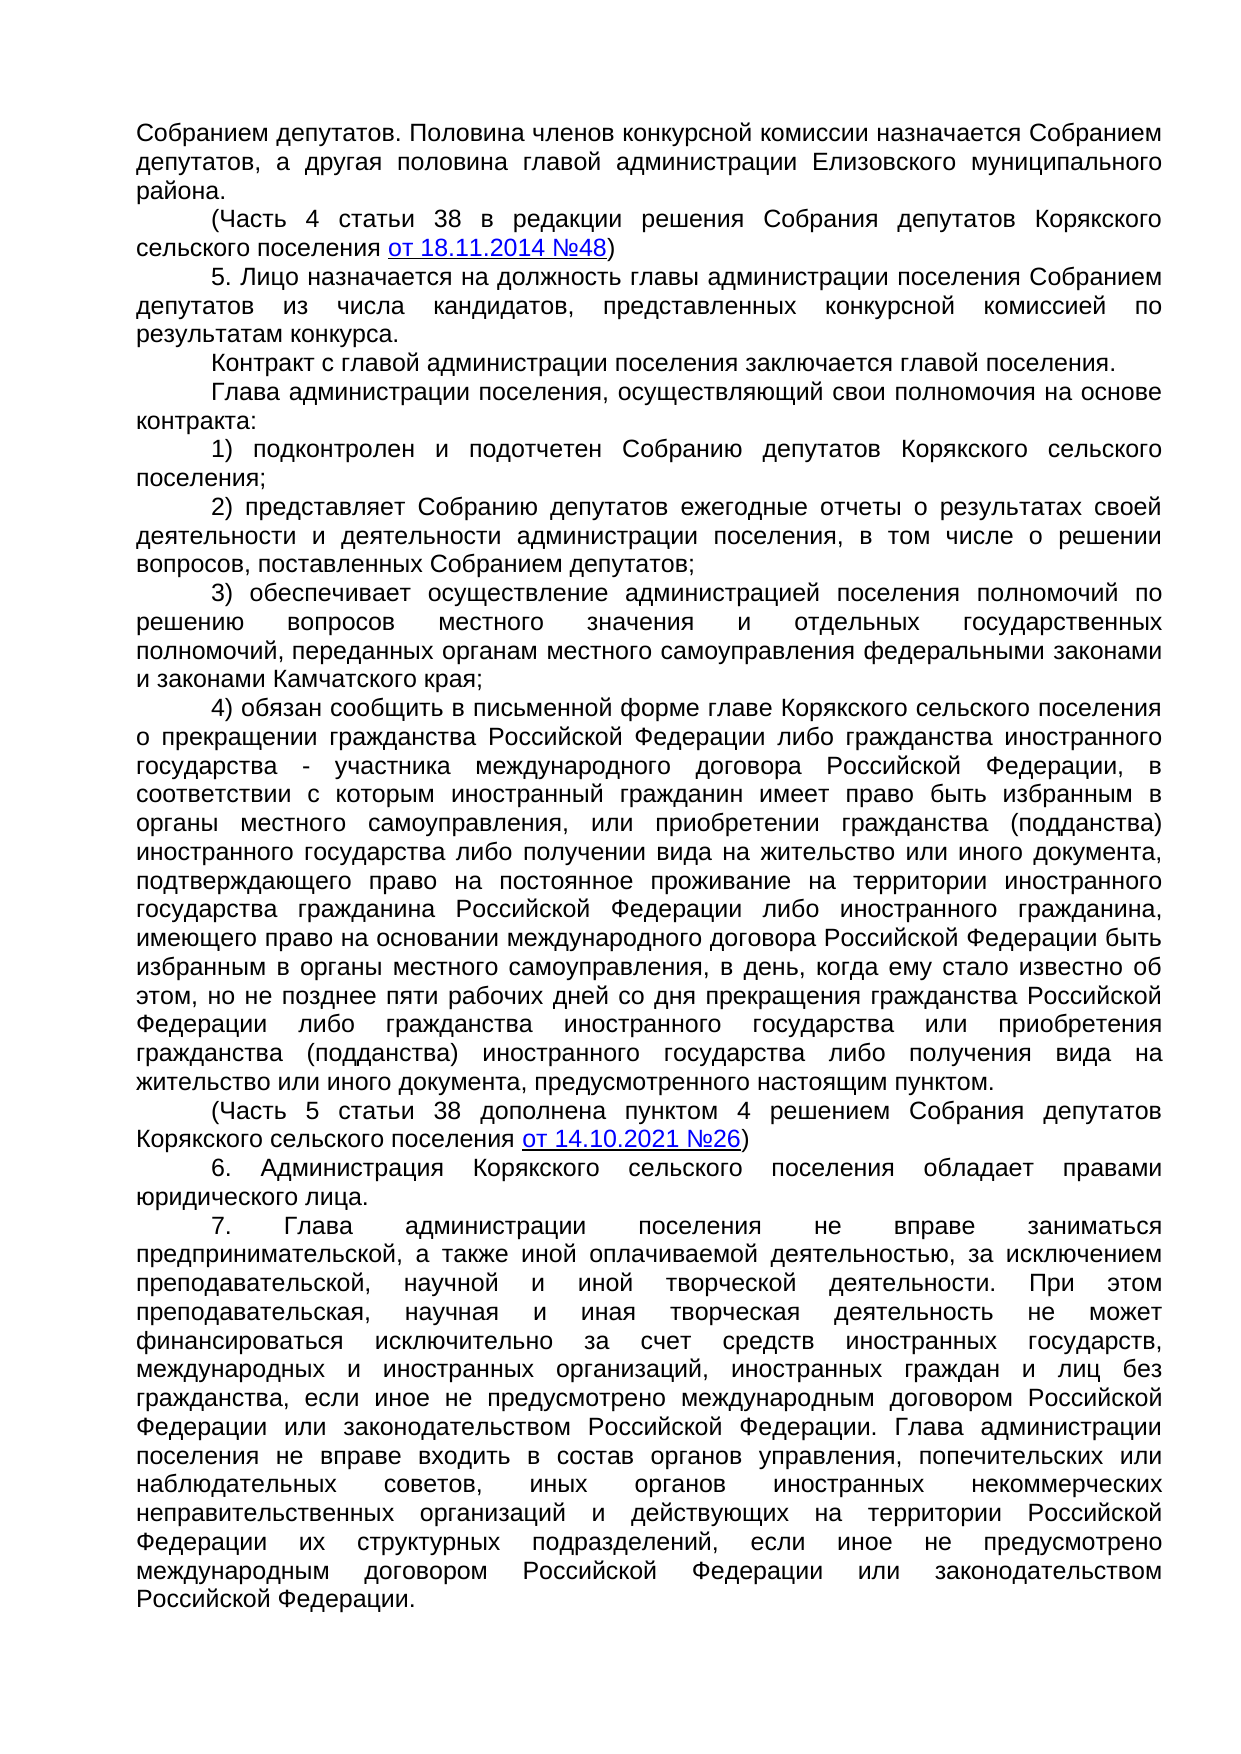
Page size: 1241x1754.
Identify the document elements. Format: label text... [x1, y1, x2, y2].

text 4) обязан сообщить в письменной форме главе Корякского сельского поселения о прекращении гражданства Российской Федерации либо гражданства иностранного государства - участника международного договора Российской Федерации, в соответствии с которым иностранный гражданин имеет право быть избранным в органы местного самоуправления, или приобретении гражданства (подданства) иностранного государства либо получении вида на жительство или иного документа, подтверждающего право на постоянное проживание на территории иностранного государства гражданина Российской Федерации либо иностранного гражданина, имеющего право на основании международного договора Российской Федерации быть избранным в органы местного самоуправления, в день, когда ему стало известно об этом, но не позднее пяти рабочих дней со дня прекращения гражданства Российской Федерации либо гражданства иностранного государства или приобретения гражданства (подданства) иностранного государства либо получения вида на жительство или иного документа, предусмотренного настоящим пунктом. [136, 693, 1163, 1096]
text Контракт с главой администрации поселения заключается главой поселения. [136, 348, 1163, 377]
text (Часть 5 статьи 38 дополнена пунктом 4 решением Собрания депутатов Корякского сельского поселения от 14.10.2021 №26) [136, 1096, 1163, 1153]
text 5. Лицо назначается на должность главы администрации поселения Собранием депутатов из числа кандидатов, представленных конкурсной комиссией по результатам конкурса. [136, 262, 1163, 348]
text Собранием депутатов. Половина членов конкурсной комиссии назначается Собранием депутатов, а другая половина главой администрации Елизовского муниципального района. [136, 118, 1163, 204]
text 7. Глава администрации поселения не вправе заниматься предпринимательской, а также иной оплачиваемой деятельностью, за исключением преподавательской, научной и иной творческой деятельности. При этом преподавательская, научная и иная творческая деятельность не может финансироваться исключительно за счет средств иностранных государств, международных и иностранных организаций, иностранных граждан и лиц без гражданства, если иное не предусмотрено международным договором Российской Федерации или законодательством Российской Федерации. Глава администрации поселения не вправе входить в состав органов управления, попечительских или наблюдательных советов, иных органов иностранных некоммерческих неправительственных организаций и действующих на территории Российской Федерации их структурных подразделений, если иное не предусмотрено международным договором Российской Федерации или законодательством Российской Федерации. [136, 1211, 1163, 1613]
text 6. Администрация Корякского сельского поселения обладает правами юридического лица. [136, 1153, 1163, 1211]
text Глава администрации поселения, осуществляющий свои полномочия на основе контракта: [136, 377, 1163, 434]
text 3) обеспечивает осуществление администрацией поселения полномочий по решению вопросов местного значения и отдельных государственных полномочий, переданных органам местного самоуправления федеральными законами и законами Камчатского края; [136, 578, 1163, 693]
text 2) представляет Собранию депутатов ежегодные отчеты о результатах своей деятельности и деятельности администрации поселения, в том числе о решении вопросов, поставленных Собранием депутатов; [136, 492, 1163, 578]
text (Часть 4 статьи 38 в редакции решения Собрания депутатов Корякского сельского поселения от 18.11.2014 №48) [136, 204, 1163, 262]
text 1) подконтролен и подотчетен Собранию депутатов Корякского сельского поселения; [136, 434, 1163, 492]
